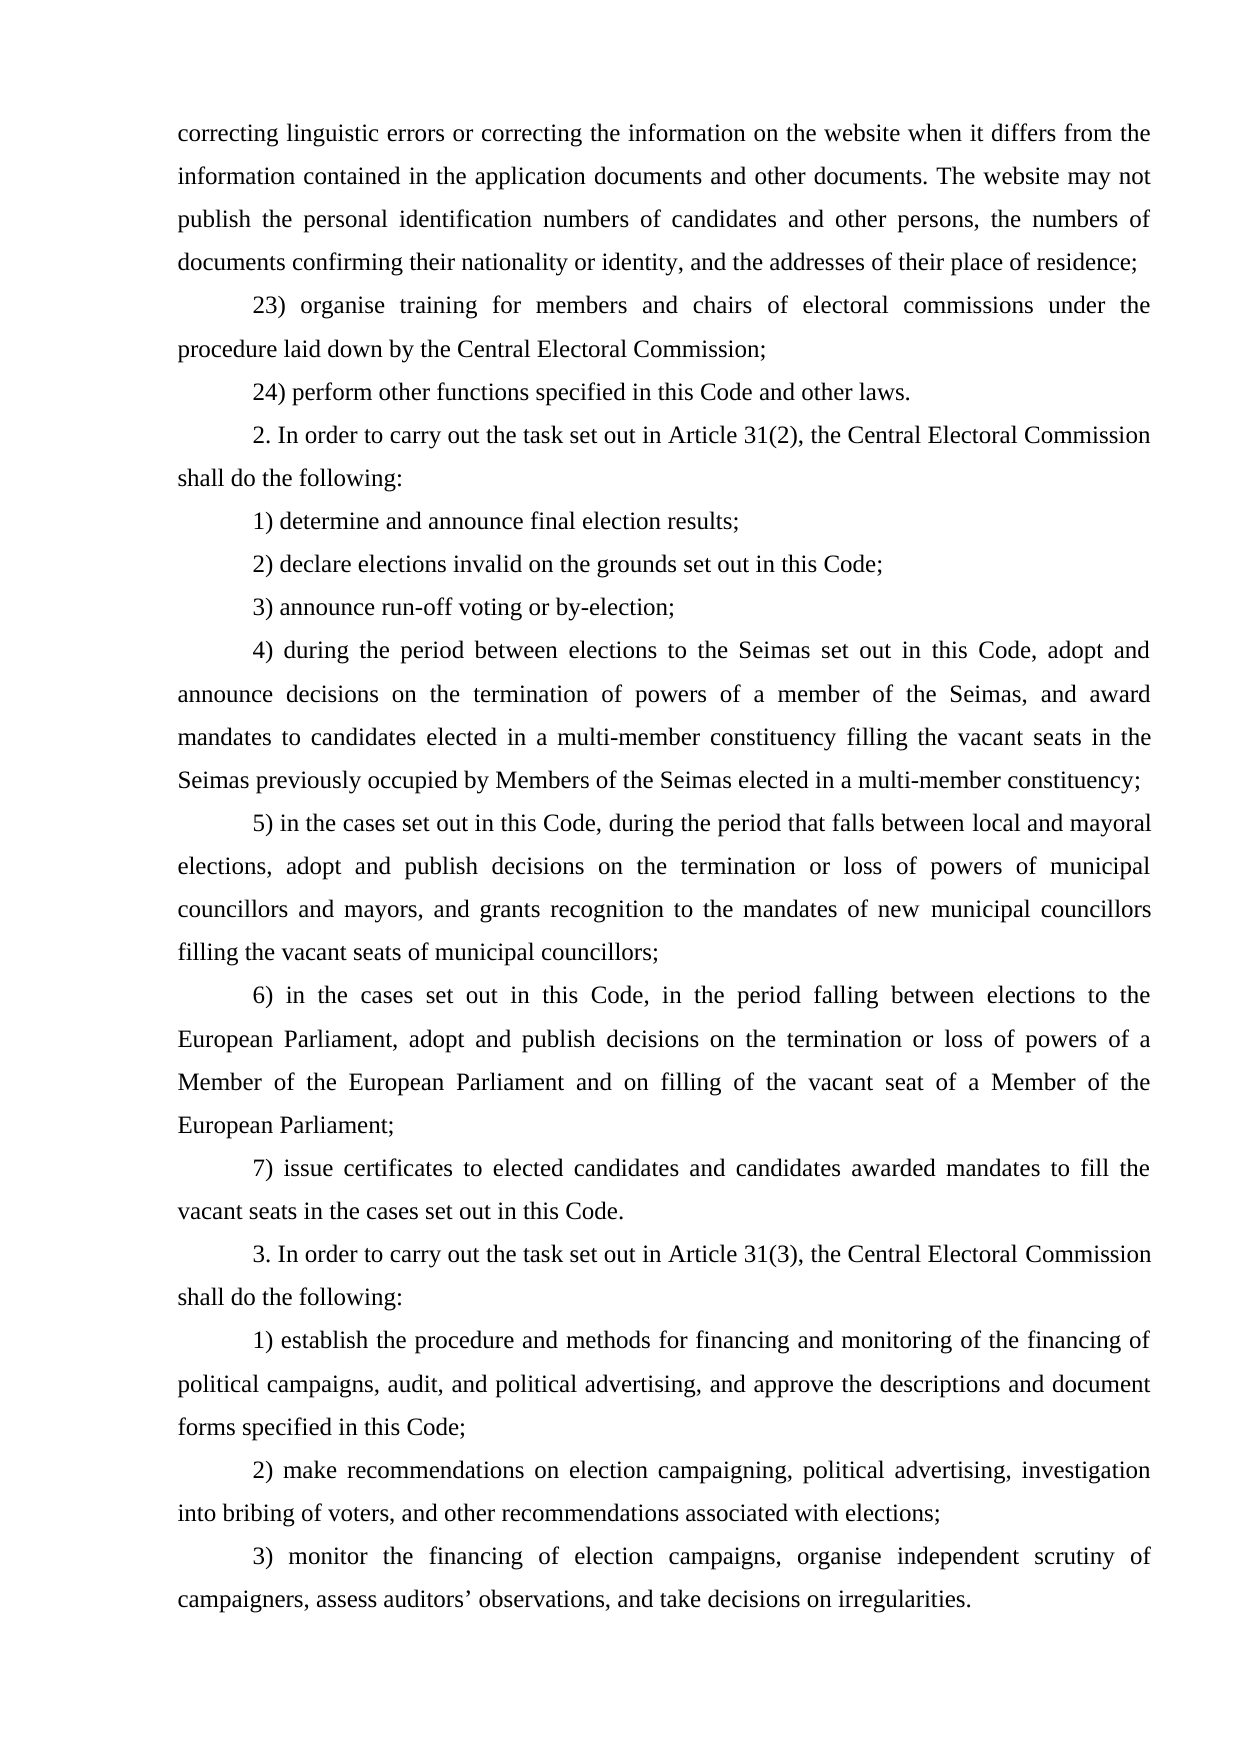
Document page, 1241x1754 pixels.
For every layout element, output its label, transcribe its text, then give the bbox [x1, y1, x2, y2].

text 3) monitor the financing of election campaigns, organise independent scrutiny of campaigners, assess auditors’ observations, and take decisions on irregularities. [177, 1541, 1152, 1613]
text 7) issue certificates to elected candidates and candidates awarded mandates to fill the vacant seats in the cases set out in this Code. [177, 1153, 1152, 1225]
text 5) in the cases set out in this Code, during the period that falls between local and mayoral elections, adopt and publish decisions on the termination or loss of powers of municipal councillors and mayors, and grants recognition to the mandates of new municipal councillors filling the vacant seats of municipal councillors; [177, 808, 1152, 966]
text 4) during the period between elections to the Seimas set out in this Code, adopt and announce decisions on the termination of powers of a member of the Seimas, and award mandates to candidates elected in a multi-member constituency filling the vacant seats in the Seimas previously occupied by Members of the Seimas elected in a multi-member constituency; [177, 636, 1152, 794]
text 2) declare elections invalid on the grounds set out in this Code; [177, 549, 1152, 578]
text 1) determine and announce final election results; [177, 506, 1152, 535]
text 2) make recommendations on election campaigning, political advertising, investigation into bribing of voters, and other recommendations associated with elections; [177, 1455, 1152, 1527]
text 3. In order to carry out the task set out in Article 31(3), the Central Electoral Commission shall do the following: [177, 1239, 1152, 1311]
text 2. In order to carry out the task set out in Article 31(2), the Central Electoral Commission shall do the following: [177, 420, 1152, 492]
text correcting linguistic errors or correcting the information on the website when it differs from the information contained in the application documents and other documents. The website may not publish the personal identification numbers of candidates and other persons, the numbers of documents confirming their nationality or identity, and the addresses of their place of residence; [177, 118, 1152, 276]
text 3) announce run-off voting or by-election; [177, 592, 1152, 621]
text 24) perform other functions specified in this Code and other laws. [177, 377, 1152, 406]
text 1) establish the procedure and methods for financing and monitoring of the financing of political campaigns, audit, and political advertising, and approve the descriptions and document forms specified in this Code; [177, 1326, 1152, 1441]
text 23) organise training for members and chairs of electoral commissions under the procedure laid down by the Central Electoral Commission; [177, 291, 1152, 362]
text 6) in the cases set out in this Code, in the period falling between elections to the European Parliament, adopt and publish decisions on the termination or loss of powers of a Member of the European Parliament and on filling of the vacant seat of a Member of the European Parliament; [177, 981, 1152, 1139]
